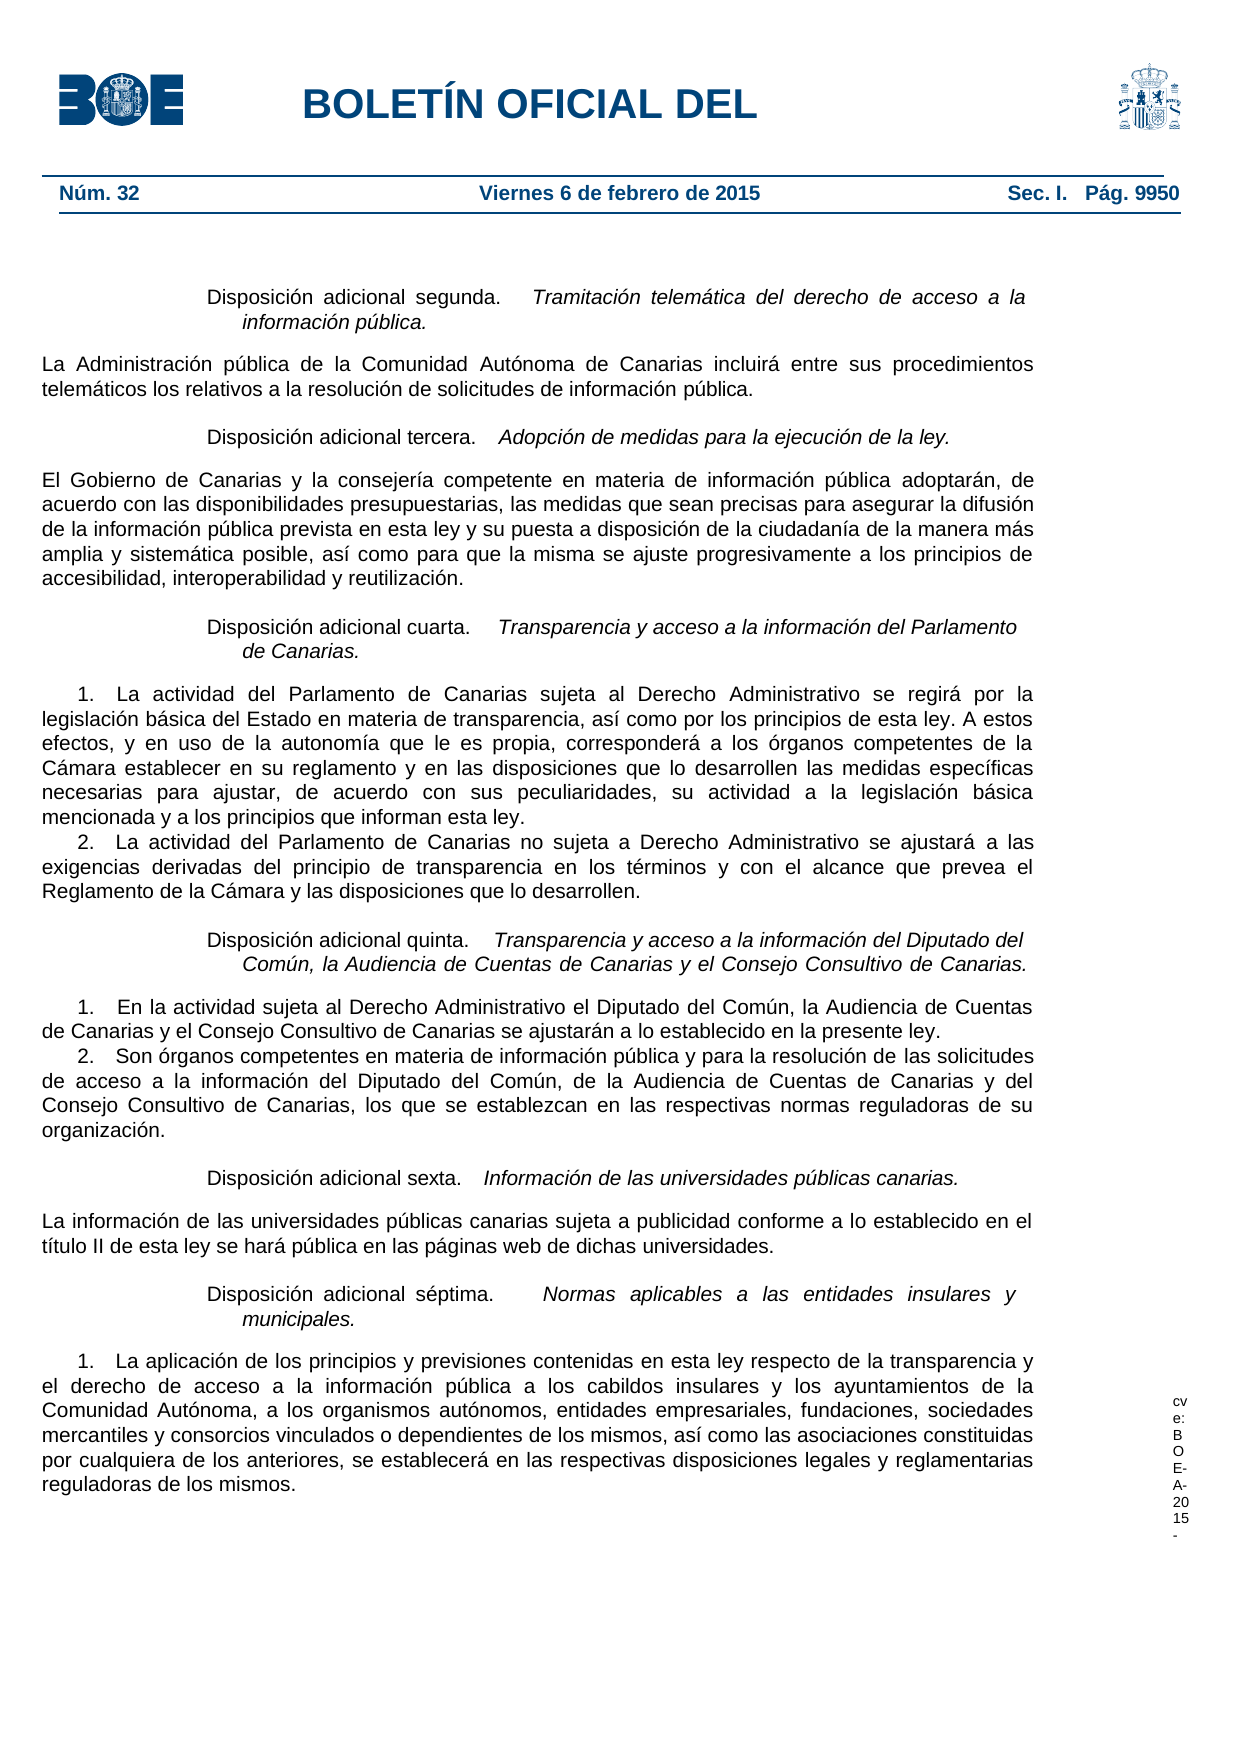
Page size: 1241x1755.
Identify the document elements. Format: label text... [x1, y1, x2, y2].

list En la actividad sujeta al Derecho Administrativo el Diputado del Común, la Audiencia de Cuentas de Canarias y el Consejo Consultivo de Canarias se ajustarán a lo establecido en la presente ley. [42, 994, 1034, 1043]
text La Administración pública de la Comunidad Autónoma de Canarias incluirá entre sus procedimientos telemáticos los relativos a la resolución de solicitudes de información pública. [42, 352, 1034, 401]
text Disposición adicional tercera. Adopción de medidas para la ejecución de la ley. [207, 425, 1199, 449]
list La aplicación de los principios y previsiones contenidas en esta ley respecto de la transparencia y el derecho de acceso a la información pública a los cabildos insulares y los ayuntamientos de la Comunidad Autónoma, a los organismos autónomos, entidades empresariales, fundaciones, sociedades mercantiles y consorcios vinculados o dependientes de los mismos, así como las asociaciones constituidas por cualquiera de los anteriores, se establecerá en las respectivas disposiciones legales y reglamentarias reguladoras de los mismos. [42, 1349, 1034, 1496]
text Disposición adicional segunda. Tramitación telemática del derecho de acceso a la información pública. [207, 285, 1034, 333]
subtitle Núm. 32 Viernes 6 de febrero de 2015 Sec. I. Pág. 9950 [59, 180, 1199, 204]
text Disposición adicional sexta. Información de las universidades públicas canarias. [207, 1166, 1199, 1190]
list Son órganos competentes en materia de información pública y para la resolución de las solicitudes de acceso a la información del Diputado del Común, de la Audiencia de Cuentas de Canarias y del Consejo Consultivo de Canarias, los que se establezcan en las respectivas normas reguladoras de su organización. [42, 1044, 1034, 1142]
text Disposición adicional cuarta. Transparencia y acceso a la información del Parlamento de Canarias. [207, 615, 1034, 663]
text Disposición adicional séptima. Normas aplicables a las entidades insulares y municipales. [207, 1282, 1034, 1331]
list La actividad del Parlamento de Canarias sujeta al Derecho Administrativo se regirá por la legislación básica del Estado en materia de transparencia, así como por los principios de esta ley. A estos efectos, y en uso de la autonomía que le es propia, corresponderá a los órganos competentes de la Cámara establecer en su reglamento y en las disposiciones que lo desarrollen las medidas específicas necesarias para ajustar, de acuerdo con sus peculiaridades, su actividad a la legislación básica mencionada y a los principios que informan esta ley. [42, 682, 1035, 829]
list La actividad del Parlamento de Canarias no sujeta a Derecho Administrativo se ajustará a las exigencias derivadas del principio de transparencia en los términos y con el alcance que prevea el Reglamento de la Cámara y las disposiciones que lo desarrollen. [42, 830, 1034, 903]
text El Gobierno de Canarias y la consejería competente en materia de información pública adoptarán, de acuerdo con las disponibilidades presupuestarias, las medidas que sean precisas para asegurar la difusión de la información pública prevista en esta ley y su puesta a disposición de la ciudadanía de la manera más amplia y sistemática posible, así como para que la misma se ajuste progresivamente a los principios de accesibilidad, interoperabilidad y reutilización. [42, 468, 1034, 590]
text Disposición adicional quinta. Transparencia y acceso a la información del Diputado del Común, la Audiencia de Cuentas de Canarias y el Consejo Consultivo de Canarias. [207, 927, 1034, 976]
text La información de las universidades públicas canarias sujeta a publicidad conforme a lo establecido en el título II de esta ley se hará pública en las páginas web de dichas universidades. [42, 1209, 1034, 1257]
list cve: BOE-A-2015-1114 [1173, 1393, 1191, 1544]
